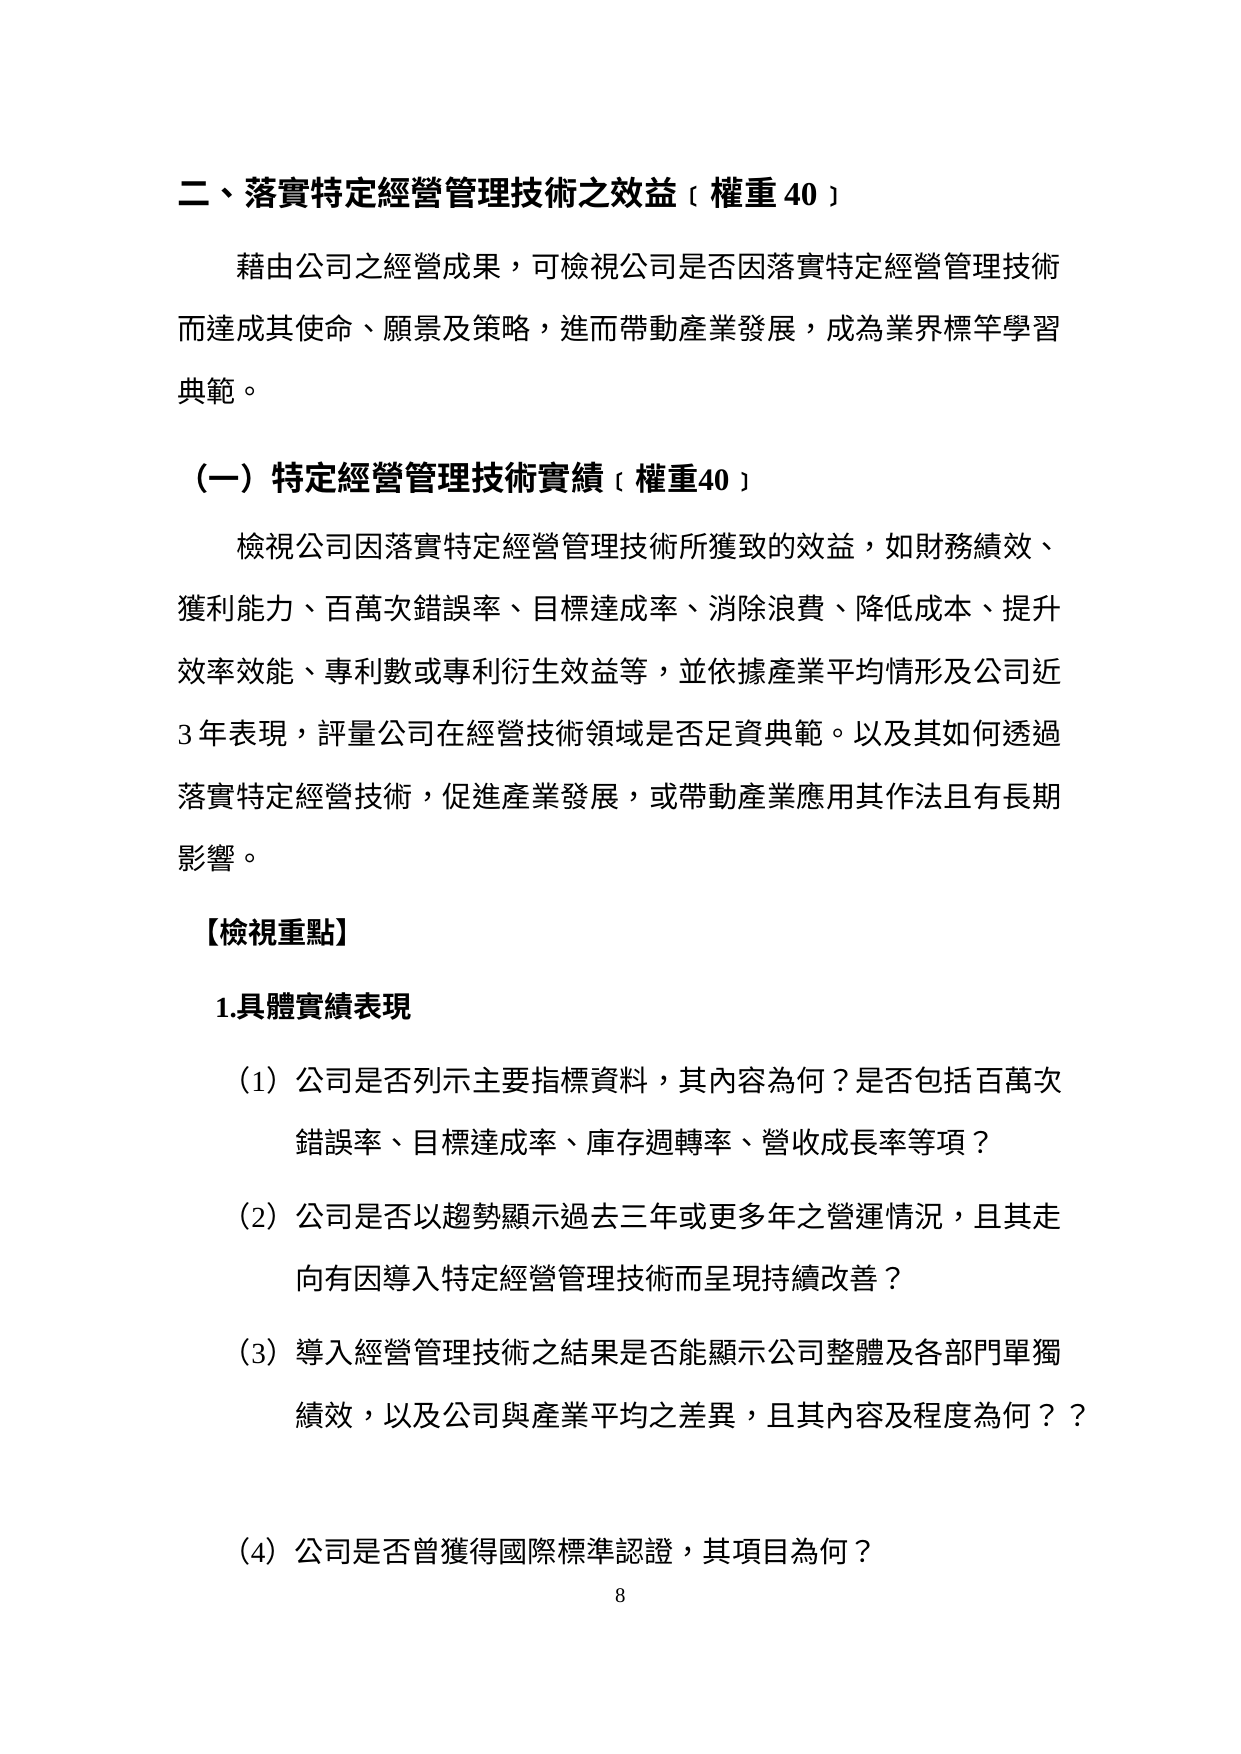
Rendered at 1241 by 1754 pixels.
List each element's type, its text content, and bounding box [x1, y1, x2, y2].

subtitle （一）特定經營管理技術實績﹝權重40﹞ [177, 435, 1063, 497]
text 1.具體實績表現 [215, 963, 1063, 1025]
text （3）導入經營管理技術之結果是否能顯示公司整體及各部門單獨績效，以及公司與產業平均之差異，且其內容及程度為何？？ [221, 1309, 1063, 1497]
text 藉由公司之經營成果，可檢視公司是否因落實特定經營管理技術而達成其使命、願景及策略，進而帶動產業發展，成為業界標竿學習典範。 [177, 223, 1063, 410]
text （4）公司是否曾獲得國際標準認證，其項目為何？ [221, 1508, 1063, 1570]
text （1）公司是否列示主要指標資料，其內容為何？是否包括百萬次錯誤率、目標達成率、庫存週轉率、營收成長率等項？ [221, 1037, 1063, 1162]
text （2）公司是否以趨勢顯示過去三年或更多年之營運情況，且其走向有因導入特定經營管理技術而呈現持續改善？ [221, 1173, 1063, 1298]
text 二、落實特定經營管理技術之效益﹝權重40﹞ [177, 149, 1063, 212]
text 【檢視重點】 [190, 889, 1063, 952]
text 檢視公司因落實特定經營管理技術所獲致的效益，如財務績效、獲利能力、百萬次錯誤率、目標達成率、消除浪費、降低成本、提升效率效能、專利數或專利衍生效益等，並依據產業平均情形及公司近3年表現，評量公司在經營技術領域是否足資典範。以及其如何透過落實特定經營技術，促進產業發展，或帶動產業應用其作法且有長期影響。 [177, 503, 1063, 878]
